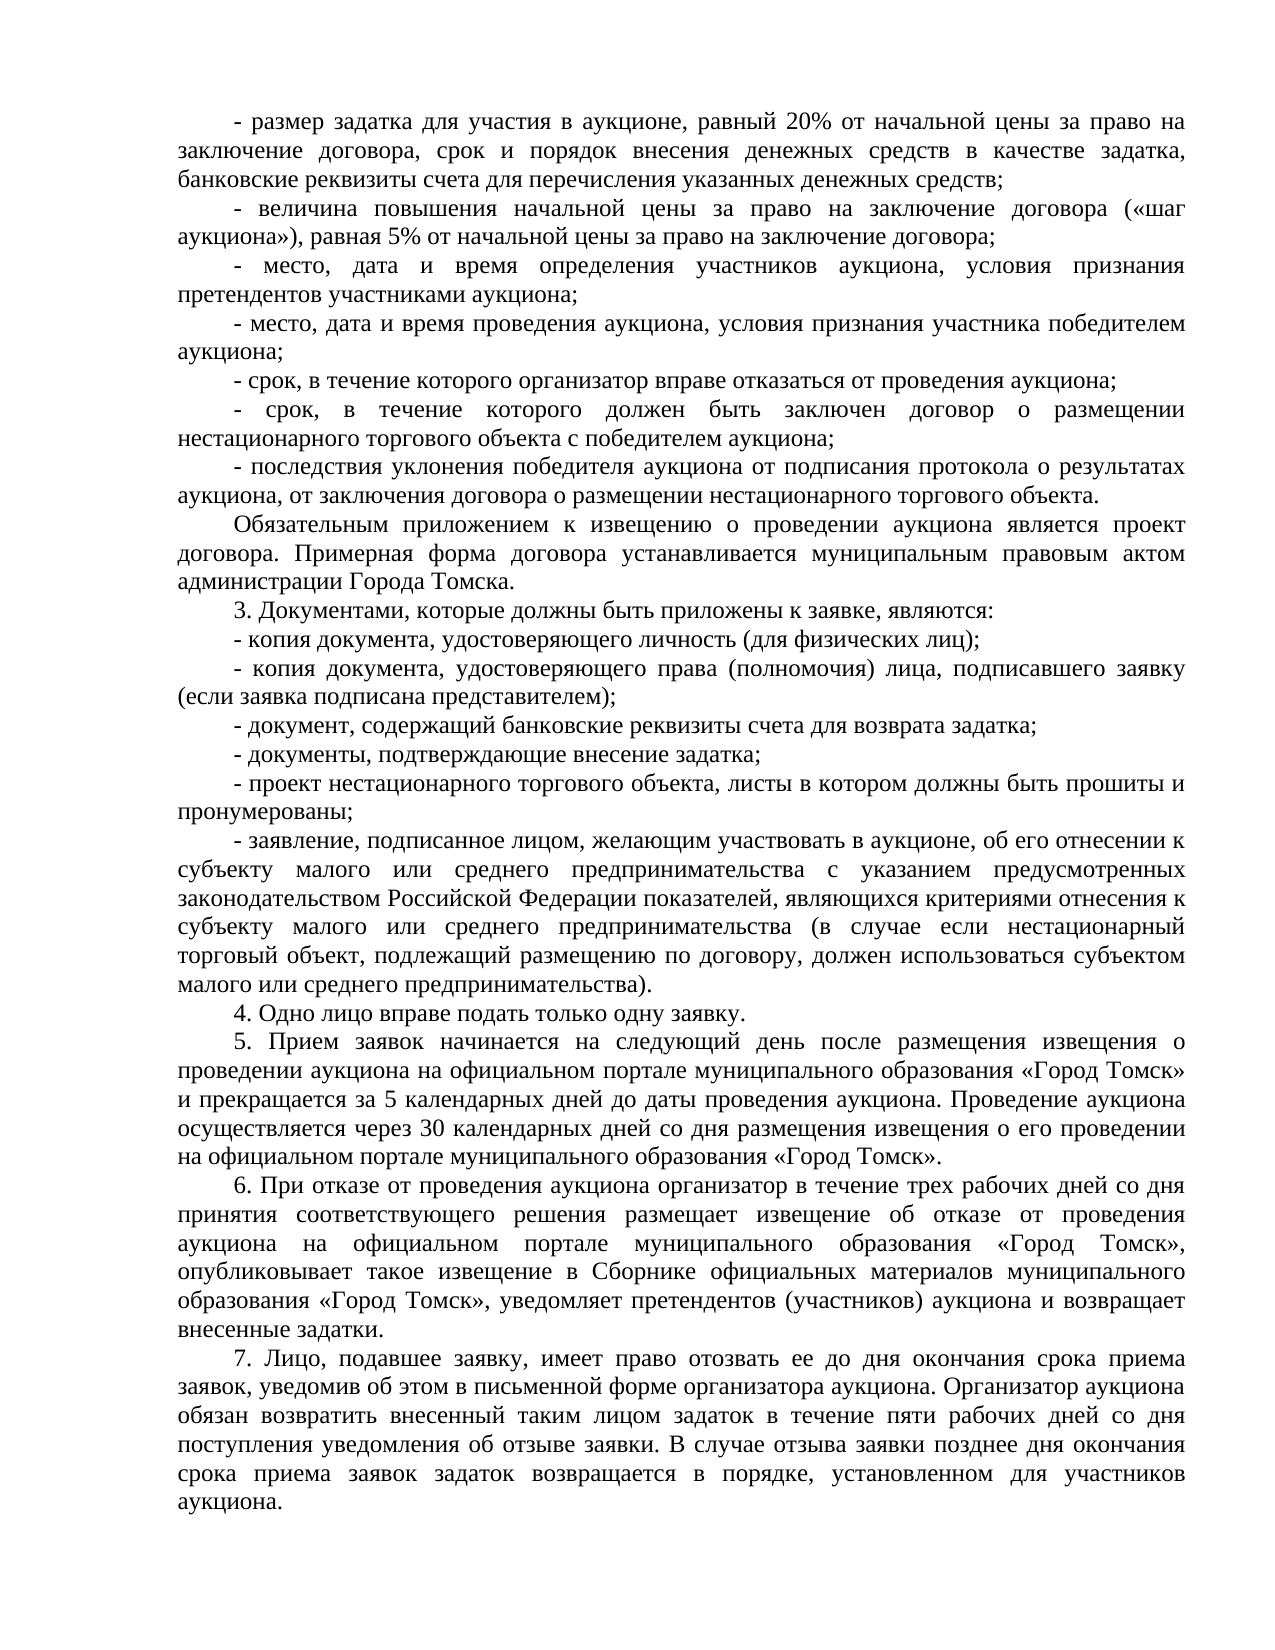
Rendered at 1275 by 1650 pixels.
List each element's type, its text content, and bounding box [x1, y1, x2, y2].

text - место, дата и время проведения аукциона, условия признания участника победителем аукциона; [177, 308, 1186, 365]
text - заявление, подписанное лицом, желающим участвовать в аукционе, об его отнесении к субъекту малого или среднего предпринимательства с указанием предусмотренных законодательством Российской Федерации показателей, являющихся критериями отнесения к субъекту малого или среднего предпринимательства (в случае если нестационарный торговый объект, подлежащий размещению по договору, должен использоваться субъектом малого или среднего предпринимательства). [177, 825, 1186, 998]
text Обязательным приложением к извещению о проведении аукциона является проект договора. Примерная форма договора устанавливается муниципальным правовым актом администрации Города Томска. [177, 509, 1186, 595]
text - место, дата и время определения участников аукциона, условия признания претендентов участниками аукциона; [177, 250, 1186, 308]
text - документ, содержащий банковские реквизиты счета для возврата задатка; [177, 710, 1186, 739]
text - документы, подтверждающие внесение задатка; [177, 739, 1186, 768]
text - величина повышения начальной цены за право на заключение договора («шаг аукциона»), равная 5% от начальной цены за право на заключение договора; [177, 193, 1186, 250]
text - копия документа, удостоверяющего права (полномочия) лица, подписавшего заявку (если заявка подписана представителем); [177, 653, 1186, 710]
text 6. При отказе от проведения аукциона организатор в течение трех рабочих дней со дня принятия соответствующего решения размещает извещение об отказе от проведения аукциона на официальном портале муниципального образования «Город Томск», опубликовывает такое извещение в Сборнике официальных материалов муниципального образования «Город Томск», уведомляет претендентов (участников) аукциона и возвращает внесенные задатки. [177, 1170, 1186, 1343]
text - срок, в течение которого организатор вправе отказаться от проведения аукциона; [177, 365, 1186, 394]
text 3. Документами, которые должны быть приложены к заявке, являются: [177, 595, 1186, 624]
text 5. Прием заявок начинается на следующий день после размещения извещения о проведении аукциона на официальном портале муниципального образования «Город Томск» и прекращается за 5 календарных дней до даты проведения аукциона. Проведение аукциона осуществляется через 30 календарных дней со дня размещения извещения о его проведении на официальном портале муниципального образования «Город Томск». [177, 1026, 1186, 1170]
text 4. Одно лицо вправе подать только одну заявку. [177, 998, 1186, 1026]
text - копия документа, удостоверяющего личность (для физических лиц); [177, 624, 1186, 653]
text - размер задатка для участия в аукционе, равный 20% от начальной цены за право на заключение договора, срок и порядок внесения денежных средств в качестве задатка, банковские реквизиты счета для перечисления указанных денежных средств; [177, 106, 1186, 193]
text - срок, в течение которого должен быть заключен договор о размещении нестационарного торгового объекта с победителем аукциона; [177, 394, 1186, 451]
text 7. Лицо, подавшее заявку, имеет право отозвать ее до дня окончания срока приема заявок, уведомив об этом в письменной форме организатора аукциона. Организатор аукциона обязан возвратить внесенный таким лицом задаток в течение пяти рабочих дней со дня поступления уведомления об отзыве заявки. В случае отзыва заявки позднее дня окончания срока приема заявок задаток возвращается в порядке, установленном для участников аукциона. [177, 1343, 1186, 1515]
text - проект нестационарного торгового объекта, листы в котором должны быть прошиты и пронумерованы; [177, 768, 1186, 825]
text - последствия уклонения победителя аукциона от подписания протокола о результатах аукциона, от заключения договора о размещении нестационарного торгового объекта. [177, 451, 1186, 509]
